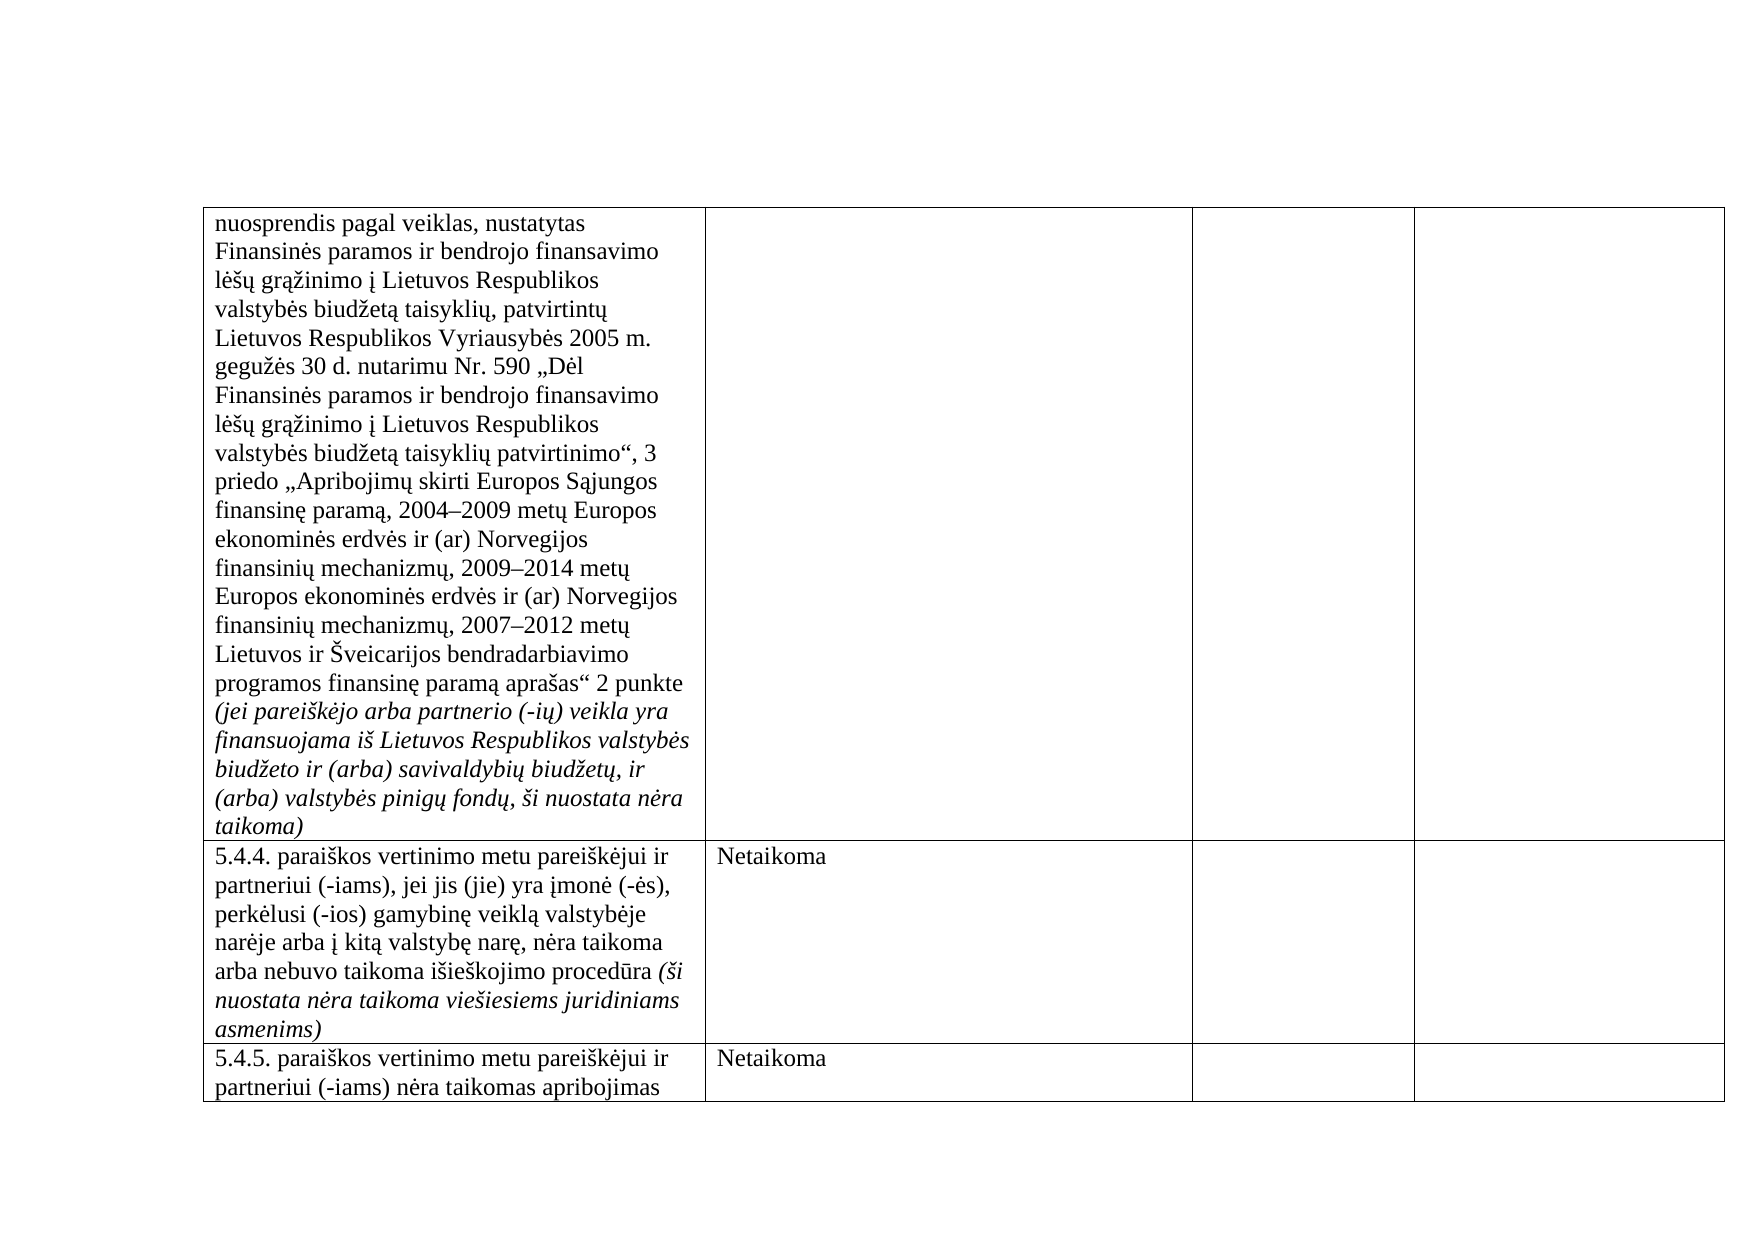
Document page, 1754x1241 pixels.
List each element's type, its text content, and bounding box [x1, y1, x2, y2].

table_cell Netaikoma [706, 841, 1192, 1042]
table_cell nuosprendis pagal veiklas, nustatytas Finansinės paramos ir bendrojo finansavimo lėšų grąžinimo į Lietuvos Respublikos valstybės biudžetą taisyklių, patvirtintų Lietuvos Respublikos Vyriausybės 2005 m. gegužės 30 d. nutarimu Nr. 590 „Dėl Finansinės paramos ir bendrojo finansavimo lėšų grąžinimo į Lietuvos Respublikos valstybės biudžetą taisyklių patvirtinimo“, 3 priedo „Apribojimų skirti Europos Sąjungos finansinę paramą, 2004–2009 metų Europos ekonominės erdvės ir (ar) Norvegijos finansinių mechanizmų, 2009–2014 metų Europos ekonominės erdvės ir (ar) Norvegijos finansinių mechanizmų, 2007–2012 metų Lietuvos ir Šveicarijos bendradarbiavimo programos finansinę paramą aprašas“ 2 punkte (jei pareiškėjo arba partnerio (-ių) veikla yra finansuojama iš Lietuvos Respublikos valstybės biudžeto ir (arba) savivaldybių biudžetų, ir (arba) valstybės pinigų fondų, ši nuostata nėra taikoma) [204, 208, 705, 840]
table_cell [1415, 1044, 1724, 1101]
table_cell [1193, 841, 1414, 1042]
table_cell [1193, 1044, 1414, 1101]
table_cell 5.4.5. paraiškos vertinimo metu pareiškėjui ir partneriui (-iams) nėra taikomas apribojimas [204, 1044, 705, 1101]
table_cell [1193, 208, 1414, 840]
table_cell [1415, 841, 1724, 1042]
table_cell Netaikoma [706, 1044, 1192, 1101]
table_cell [1415, 208, 1724, 840]
table_cell 5.4.4. paraiškos vertinimo metu pareiškėjui ir partneriui (-iams), jei jis (jie) yra įmonė (-ės), perkėlusi (-ios) gamybinę veiklą valstybėje narėje arba į kitą valstybę narę, nėra taikoma arba nebuvo taikoma išieškojimo procedūra (ši nuostata nėra taikoma viešiesiems juridiniams asmenims) [204, 841, 705, 1042]
table_cell [706, 208, 1192, 840]
